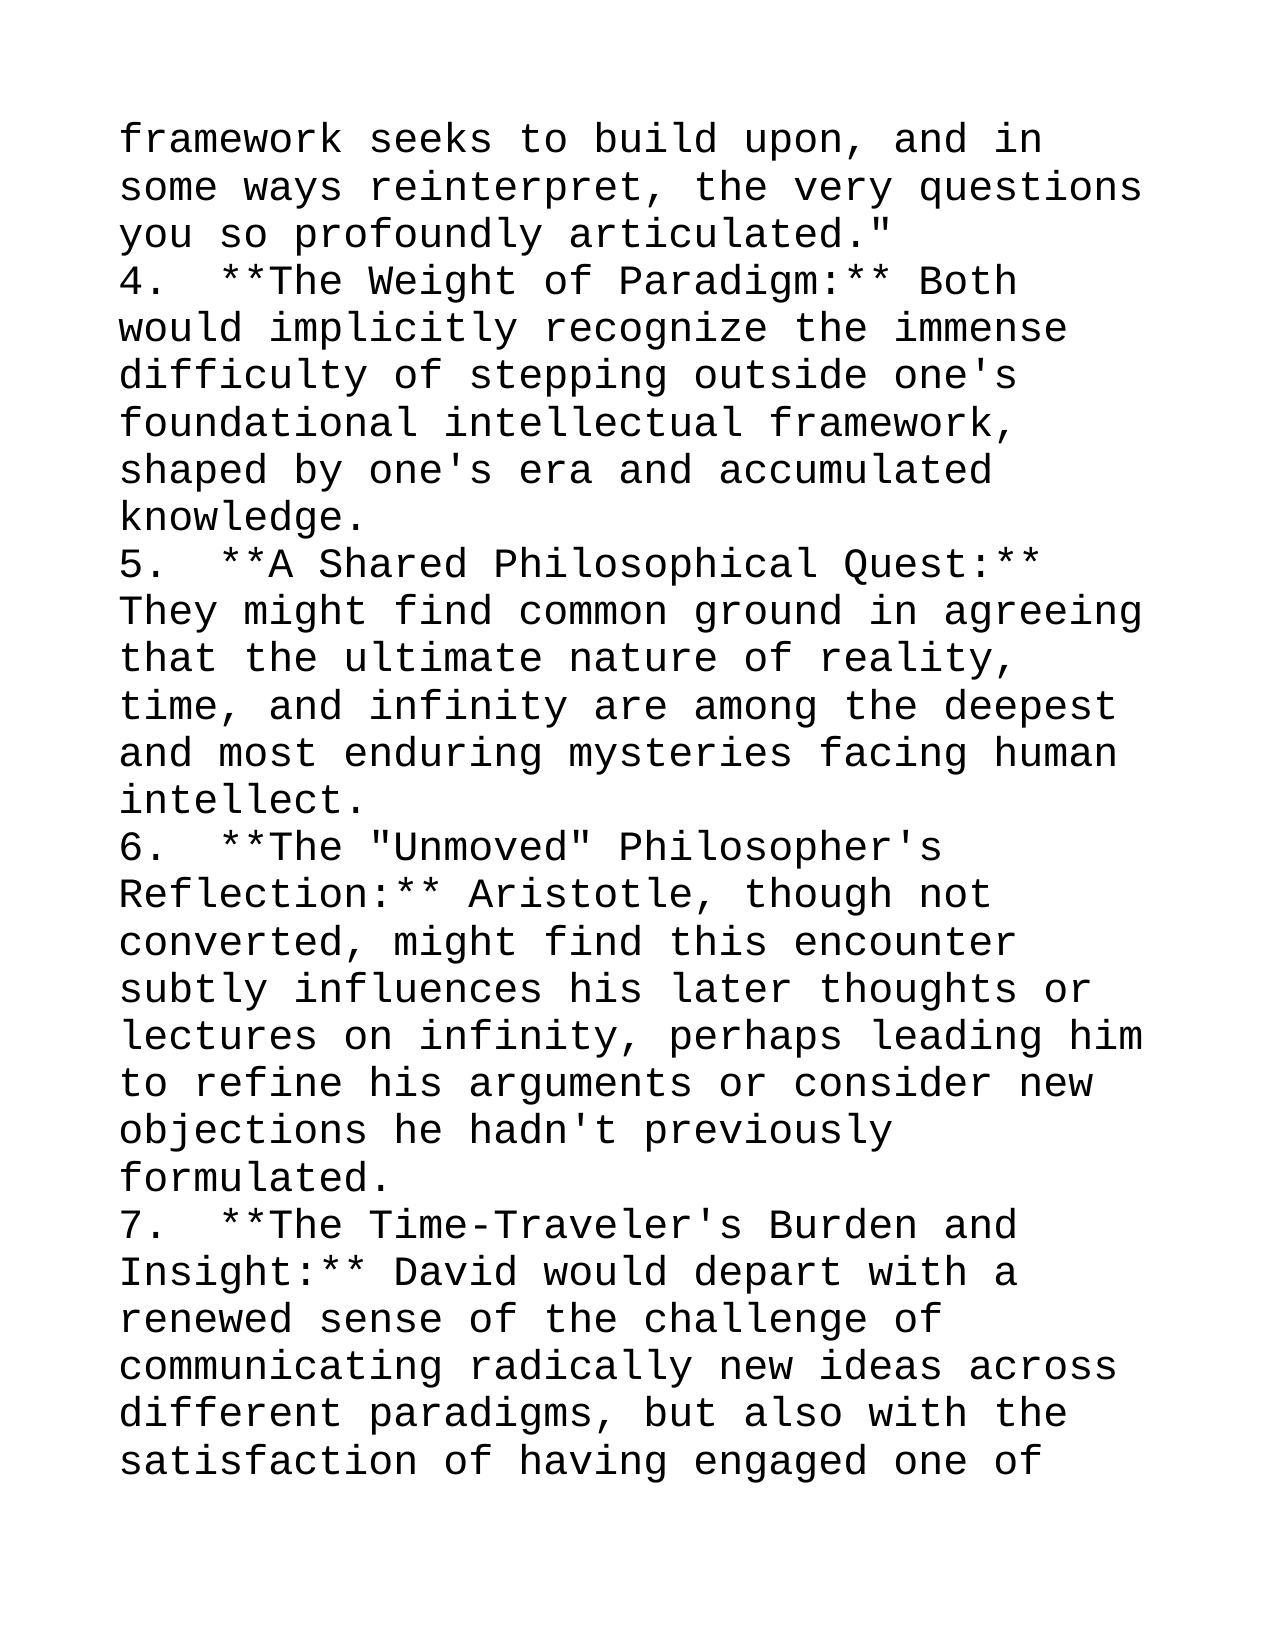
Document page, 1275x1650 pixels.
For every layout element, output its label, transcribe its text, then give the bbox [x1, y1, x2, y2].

text 4. **The Weight of Paradigm:** Both would implicitly recognize the immense difficulty of stepping outside one's foundational intellectual framework, shaped by one's era and accumulated knowledge. [118, 260, 1157, 543]
text 7. **The Time-Traveler's Burden and Insight:** David would depart with a renewed sense of the challenge of communicating radically new ideas across different paradigms, but also with the satisfaction of having engaged one of [118, 1203, 1157, 1487]
text 5. **A Shared Philosophical Quest:** They might find common ground in agreeing that the ultimate nature of reality, time, and infinity are among the deepest and most enduring mysteries facing human intellect. [118, 543, 1157, 826]
text framework seeks to build upon, and in some ways reinterpret, the very questions you so profoundly articulated." [118, 118, 1157, 260]
text 6. **The "Unmoved" Philosopher's Reflection:** Aristotle, though not converted, might find this encounter subtly influences his later thoughts or lectures on infinity, perhaps leading him to refine his arguments or consider new objections he hadn't previously formulated. [118, 826, 1157, 1203]
